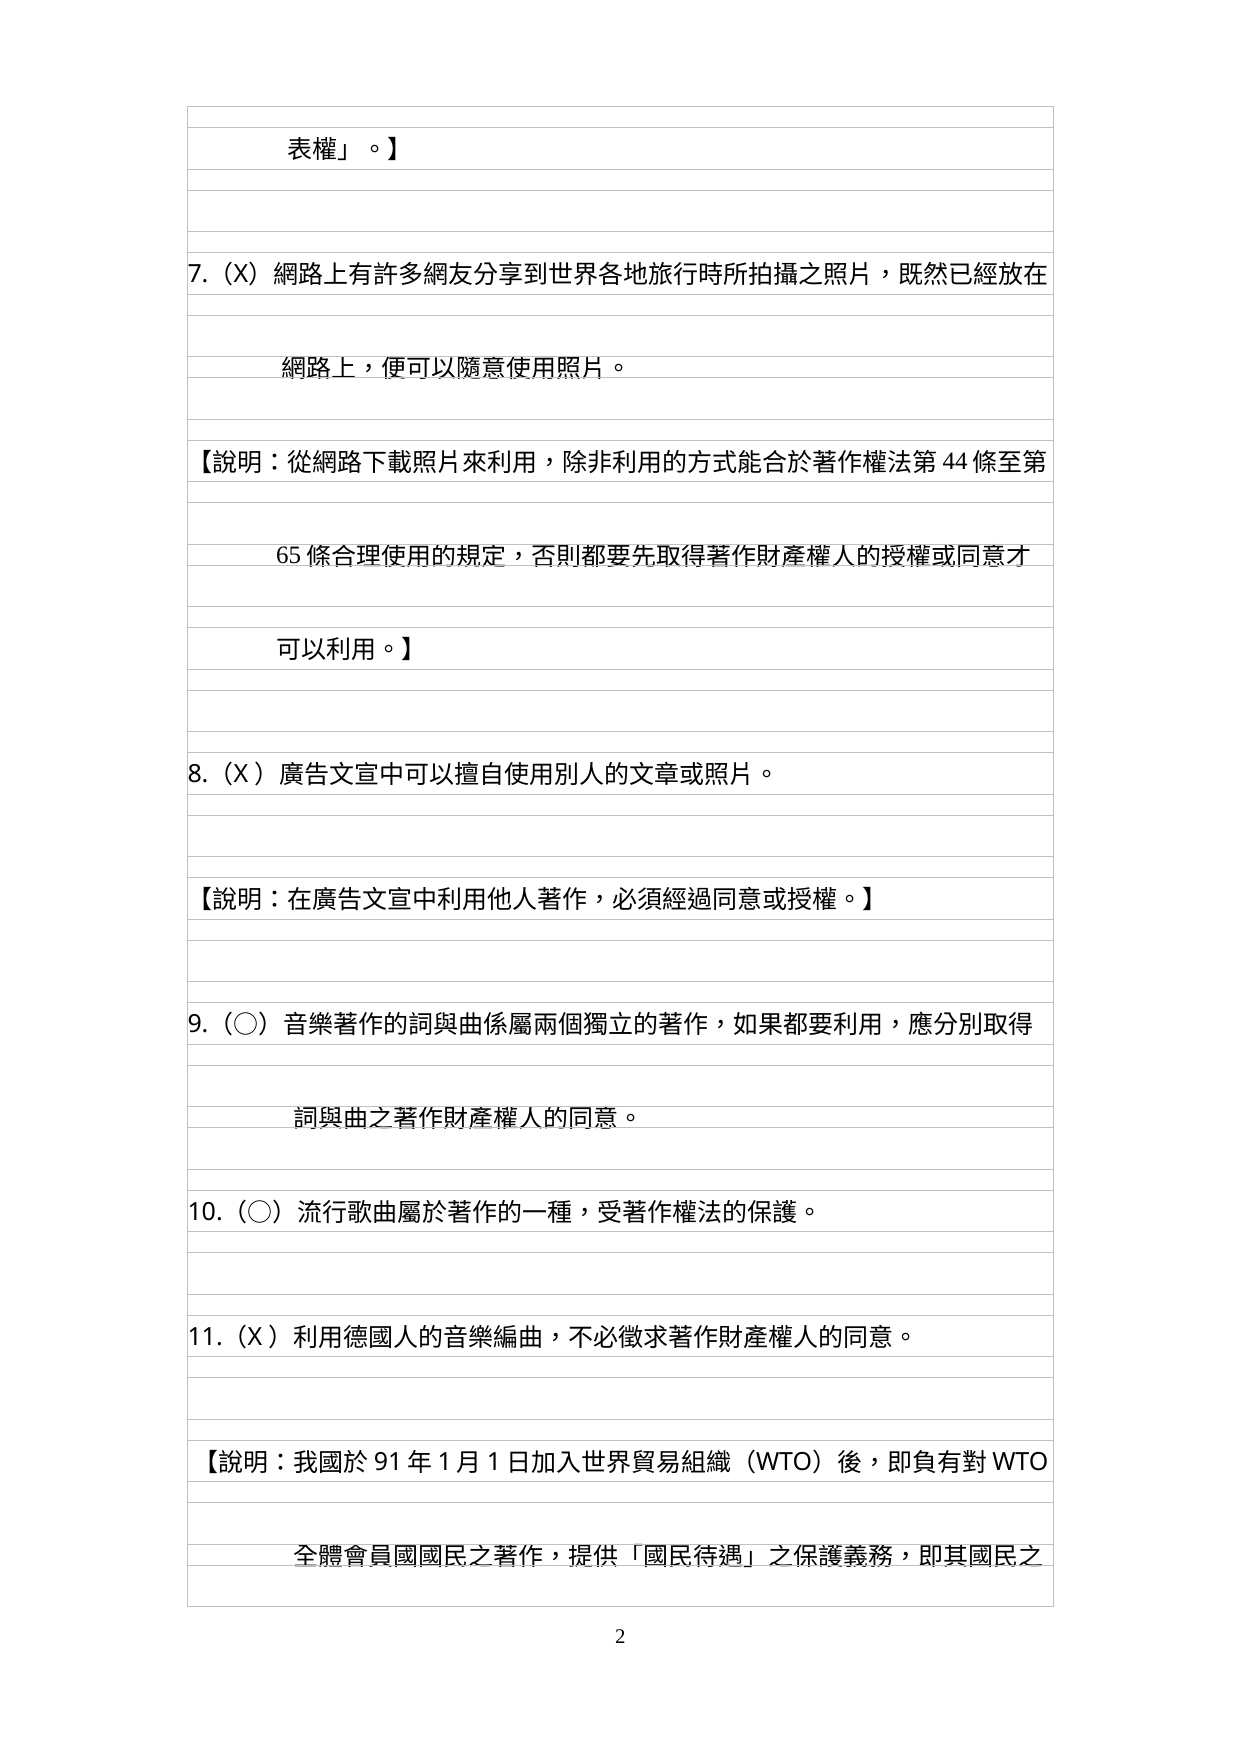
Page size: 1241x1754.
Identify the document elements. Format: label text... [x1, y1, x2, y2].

text 【說明：從網路下載照片來利用，除非利用的方式能合於著作權法第44條至第65條合理使用的規定，否則都要先取得著作財產權人的授權或同意才可以利用。】 [188, 441, 1053, 481]
text [188, 857, 1053, 877]
text 【說明：從網路下載照片來利用，除非利用的方式能合於著作權法第44條至第65條合理使用的規定，否則都要先取得著作財產權人的授權或同意才可以利用。】 [476, 545, 577, 565]
text 【說明：我國於91年1月1日加入世界貿易組織（WTO）後，即負有對WTO全體會員國國民之著作，提供「國民待遇」之保護義務，即其國民之著作，在我國境內亦受我著作權法之保護。德國為WTO會員體之一，德國人著作亦受我國著作權法保護，除有合於合理使用之情形外，應取得同意或授權。】 [188, 1566, 1053, 1575]
text 【說明：從網路下載照片來利用，除非利用的方式能合於著作權法第44條至第65條合理使用的規定，否則都要先取得著作財產權人的授權或同意才可以利用。】 [188, 607, 1053, 627]
text 9.（○）音樂著作的詞與曲係屬兩個獨立的著作，如果都要利用，應分別取得詞與曲之著作財產權人的同意。 [376, 1107, 425, 1127]
text 【說明：在廣告文宣中利用他人著作，必須經過同意或授權。】 [188, 878, 1053, 919]
text 【說明：從網路下載照片來利用，除非利用的方式能合於著作權法第44條至第65條合理使用的規定，否則都要先取得著作財產權人的授權或同意才可以利用。】 [188, 566, 1053, 606]
text 【說明：我國於91年1月1日加入世界貿易組織（WTO）後，即負有對WTO全體會員國國民之著作，提供「國民待遇」之保護義務，即其國民之著作，在我國境內亦受我著作權法之保護。德國為WTO會員體之一，德國人著作亦受我國著作權法保護，除有合於合理使用之情形外，應取得同意或授權。】 [188, 1441, 1053, 1481]
text 9.（○）音樂著作的詞與曲係屬兩個獨立的著作，如果都要利用，應分別取得詞與曲之著作財產權人的同意。 [188, 1128, 1053, 1138]
text [188, 1295, 1053, 1315]
text 10.（○）流行歌曲屬於著作的一種，受著作權法的保護。 [188, 1191, 1053, 1231]
text 9.（○）音樂著作的詞與曲係屬兩個獨立的著作，如果都要利用，應分別取得詞與曲之著作財產權人的同意。 [188, 1003, 1053, 1044]
text 【說明：從網路下載照片來利用，除非利用的方式能合於著作權法第44條至第65條合理使用的規定，否則都要先取得著作財產權人的授權或同意才可以利用。】 [188, 482, 1053, 502]
text [188, 107, 1053, 127]
text 7.（X）網路上有許多網友分享到世界各地旅行時所拍攝之照片，既然已經放在網路上，便可以隨意使用照片。 [188, 357, 292, 377]
text 【說明：從網路下載照片來利用，除非利用的方式能合於著作權法第44條至第65條合理使用的規定，否則都要先取得著作財產權人的授權或同意才可以利用。】 [644, 545, 738, 565]
text 【說明：從網路下載照片來利用，除非利用的方式能合於著作權法第44條至第65條合理使用的規定，否則都要先取得著作財產權人的授權或同意才可以利用。】 [188, 545, 311, 565]
text 【說明：我國於91年1月1日加入世界貿易組織（WTO）後，即負有對WTO全體會員國國民之著作，提供「國民待遇」之保護義務，即其國民之著作，在我國境內亦受我著作權法之保護。德國為WTO會員體之一，德國人著作亦受我國著作權法保護，除有合於合理使用之情形外，應取得同意或授權。】 [188, 1420, 1053, 1440]
text 【說明：我國於91年1月1日加入世界貿易組織（WTO）後，即負有對WTO全體會員國國民之著作，提供「國民待遇」之保護義務，即其國民之著作，在我國境內亦受我著作權法之保護。德國為WTO會員體之一，德國人著作亦受我國著作權法保護，除有合於合理使用之情形外，應取得同意或授權。】 [188, 1482, 1053, 1502]
text 7.（X）網路上有許多網友分享到世界各地旅行時所拍攝之照片，既然已經放在網路上，便可以隨意使用照片。 [188, 378, 1053, 388]
text 9.（○）音樂著作的詞與曲係屬兩個獨立的著作，如果都要利用，應分別取得詞與曲之著作財產權人的同意。 [591, 1107, 1053, 1127]
text 11.（X ）利用德國人的音樂編曲，不必徵求著作財產權人的同意。 [188, 1316, 1053, 1356]
text [188, 1170, 1053, 1190]
text 7.（X）網路上有許多網友分享到世界各地旅行時所拍攝之照片，既然已經放在網路上，便可以隨意使用照片。 [521, 357, 586, 377]
text 7.（X）網路上有許多網友分享到世界各地旅行時所拍攝之照片，既然已經放在網路上，便可以隨意使用照片。 [188, 295, 1053, 315]
text 表權」。】 [188, 128, 1053, 169]
text 8.（X ）廣告文宣中可以擅自使用別人的文章或照片。 [188, 753, 1053, 794]
text 7.（X）網路上有許多網友分享到世界各地旅行時所拍攝之照片，既然已經放在網路上，便可以隨意使用照片。 [588, 357, 1053, 377]
text 9.（○）音樂著作的詞與曲係屬兩個獨立的著作，如果都要利用，應分別取得詞與曲之著作財產權人的同意。 [188, 1066, 1053, 1106]
text 9.（○）音樂著作的詞與曲係屬兩個獨立的著作，如果都要利用，應分別取得詞與曲之著作財產權人的同意。 [188, 1107, 314, 1127]
text [188, 732, 1053, 752]
text 7.（X）網路上有許多網友分享到世界各地旅行時所拍攝之照片，既然已經放在網路上，便可以隨意使用照片。 [188, 316, 1053, 356]
text 【說明：我國於91年1月1日加入世界貿易組織（WTO）後，即負有對WTO全體會員國國民之著作，提供「國民待遇」之保護義務，即其國民之著作，在我國境內亦受我著作權法之保護。德國為WTO會員體之一，德國人著作亦受我國著作權法保護，除有合於合理使用之情形外，應取得同意或授權。】 [188, 1503, 1053, 1544]
text 【說明：從網路下載照片來利用，除非利用的方式能合於著作權法第44條至第65條合理使用的規定，否則都要先取得著作財產權人的授權或同意才可以利用。】 [188, 628, 1053, 669]
text 9.（○）音樂著作的詞與曲係屬兩個獨立的著作，如果都要利用，應分別取得詞與曲之著作財產權人的同意。 [188, 1045, 1053, 1065]
text 7.（X）網路上有許多網友分享到世界各地旅行時所拍攝之照片，既然已經放在網路上，便可以隨意使用照片。 [396, 357, 450, 377]
text 7.（X）網路上有許多網友分享到世界各地旅行時所拍攝之照片，既然已經放在網路上，便可以隨意使用照片。 [188, 253, 1053, 294]
text 【說明：從網路下載照片來利用，除非利用的方式能合於著作權法第44條至第65條合理使用的規定，否則都要先取得著作財產權人的授權或同意才可以利用。】 [188, 420, 1053, 440]
text 7.（X）網路上有許多網友分享到世界各地旅行時所拍攝之照片，既然已經放在網路上，便可以隨意使用照片。 [188, 232, 1053, 252]
text 9.（○）音樂著作的詞與曲係屬兩個獨立的著作，如果都要利用，應分別取得詞與曲之著作財產權人的同意。 [188, 982, 1053, 1002]
text 【說明：從網路下載照片來利用，除非利用的方式能合於著作權法第44條至第65條合理使用的規定，否則都要先取得著作財產權人的授權或同意才可以利用。】 [188, 503, 1053, 544]
